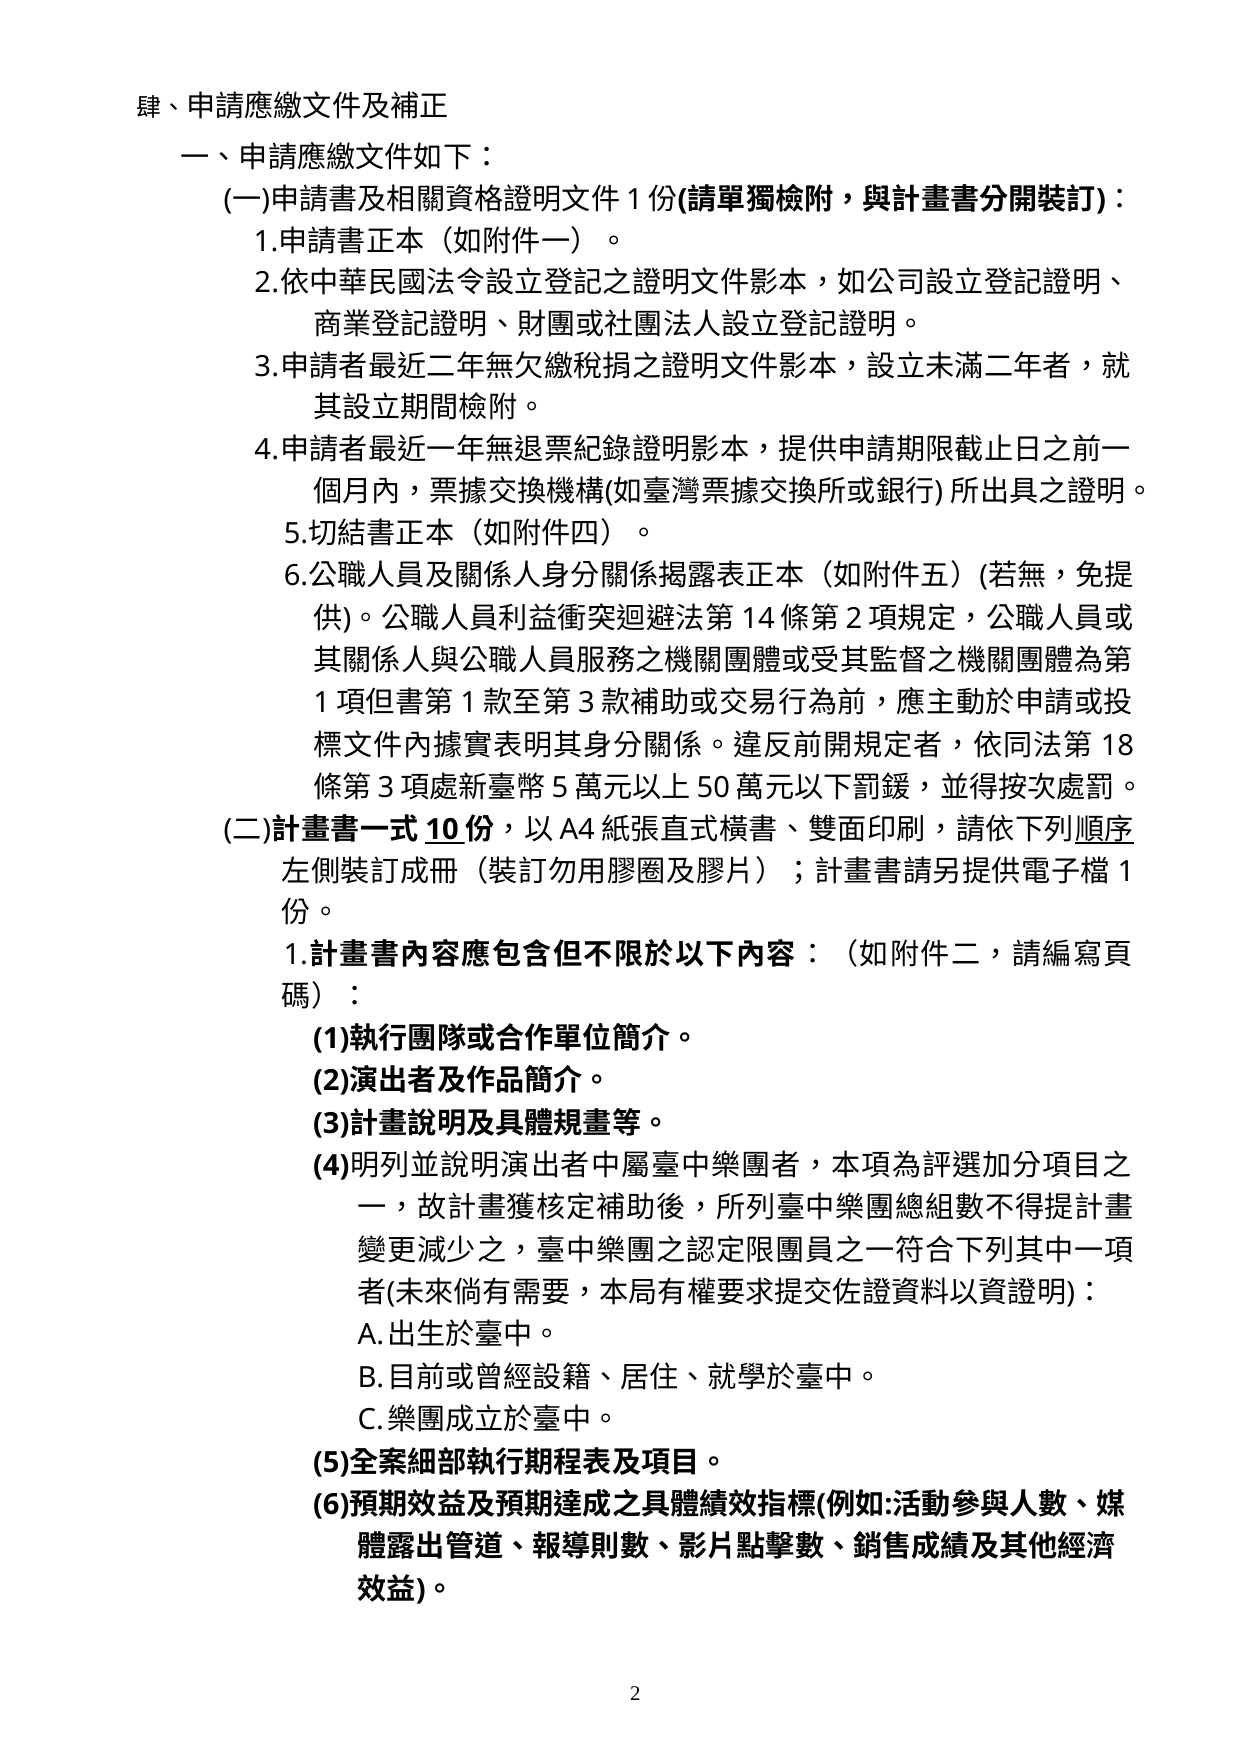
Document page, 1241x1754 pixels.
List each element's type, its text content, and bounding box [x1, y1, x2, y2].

text 一、申請應繳文件如下： [180, 134, 1134, 176]
text (4)明列並說明演出者中屬臺中樂團者，本項為評選加分項目之一，故計畫獲核定補助後，所列臺中樂團總組數不得提計畫變更減少之，臺中樂團之認定限團員之一符合下列其中一項者(未來倘有需要，本局有權要求提交佐證資料以資證明)： [313, 1142, 1134, 1311]
text (2)演出者及作品簡介。 [313, 1057, 1134, 1099]
list 樂團成立於臺中。 [357, 1396, 1134, 1438]
text (一)申請書及相關資格證明文件1份(請單獨檢附，與計畫書分開裝訂)： [223, 176, 1134, 218]
text 3.申請者最近二年無欠繳稅捐之證明文件影本，設立未滿二年者，就其設立期間檢附。 [223, 343, 1134, 426]
text (3)計畫說明及具體規畫等。 [313, 1099, 1134, 1142]
text (6)預期效益及預期達成之具體績效指標(例如:活動參與人數、媒體露出管道、報導則數、影片點擊數、銷售成績及其他經濟效益)。 [313, 1481, 1134, 1608]
list 出生於臺中。 [357, 1311, 1134, 1353]
text 6.公職人員及關係人身分關係揭露表正本（如附件五）(若無，免提供)。公職人員利益衝突迴避法第14條第2項規定，公職人員或其關係人與公職人員服務之機關團體或受其監督之機關團體為第1項但書第1款至第3款補助或交易行為前，應主動於申請或投標文件內據實表明其身分關係。違反前開規定者，依同法第18條第3項處新臺幣5萬元以上50萬元以下罰鍰，並得按次處罰。 [283, 552, 1134, 806]
text 1.申請書正本（如附件一）。 [223, 218, 1134, 259]
text (5)全案細部執行期程表及項目。 [313, 1438, 1134, 1481]
text 4.申請者最近一年無退票紀錄證明影本，提供申請期限截止日之前一個月內，票據交換機構(如臺灣票據交換所或銀行) 所出具之證明。 [223, 426, 1134, 509]
text 1.計畫書內容應包含但不限於以下內容：（如附件二，請編寫頁碼）： [282, 931, 1134, 1014]
text (二)計畫書一式10份，以A4紙張直式橫書、雙面印刷，請依下列順序左側裝訂成冊（裝訂勿用膠圈及膠片）；計畫書請另提供電子檔1份。 [223, 806, 1134, 931]
text 5.切結書正本（如附件四）。 [283, 509, 1134, 552]
list 目前或曾經設籍、居住、就學於臺中。 [357, 1353, 1134, 1396]
text 2.依中華民國法令設立登記之證明文件影本，如公司設立登記證明、商業登記證明、財團或社團法人設立登記證明。 [223, 259, 1134, 343]
text (1)執行團隊或合作單位簡介。 [313, 1014, 1134, 1057]
list 申請應繳文件及補正 [136, 83, 1134, 124]
